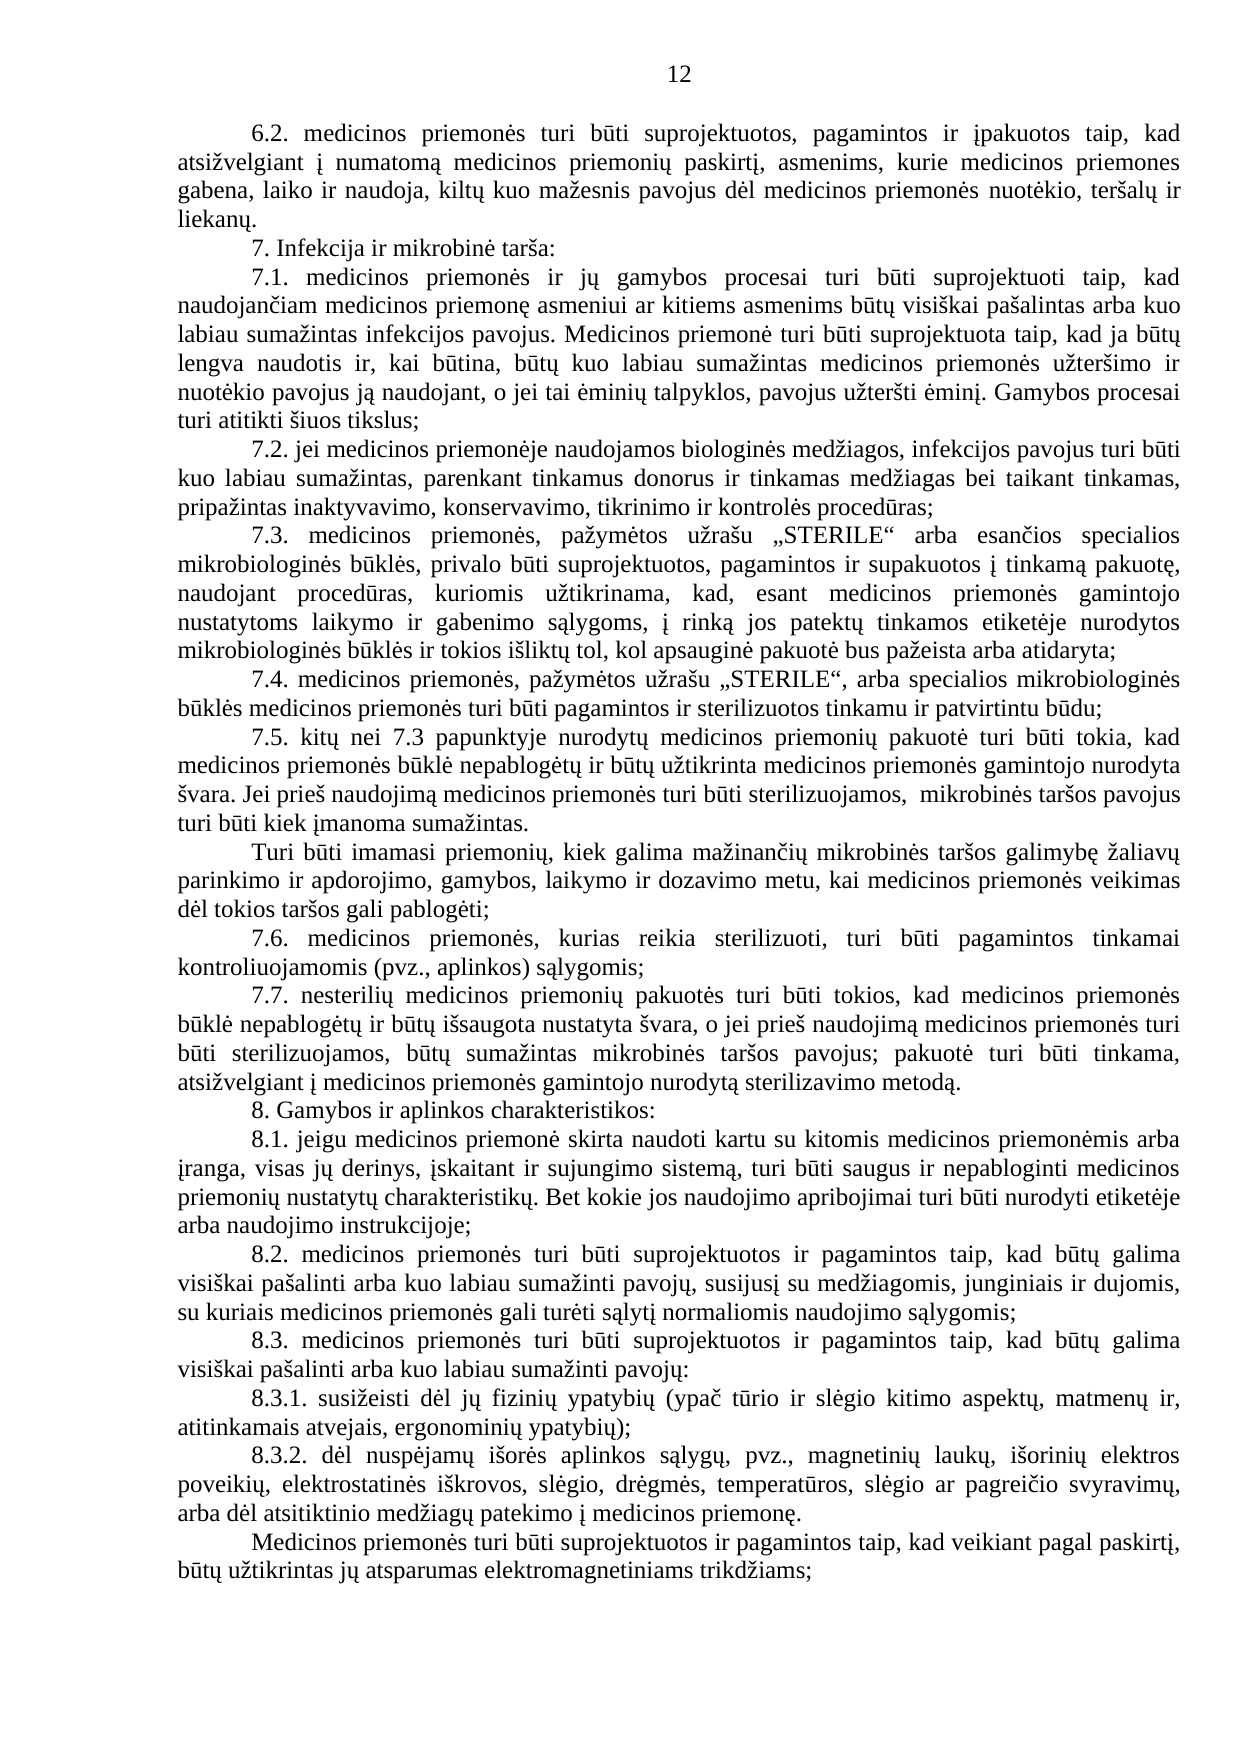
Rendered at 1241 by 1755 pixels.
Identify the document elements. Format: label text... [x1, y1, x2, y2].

text 8.2. medicinos priemonės turi būti suprojektuotos ir pagamintos taip, kad būtų galima visiškai pašalinti arba kuo labiau sumažinti pavojų, susijusį su medžiagomis, junginiais ir dujomis, su kuriais medicinos priemonės gali turėti sąlytį normaliomis naudojimo sąlygomis; [177, 1239, 1181, 1326]
text 7.6. medicinos priemonės, kurias reikia sterilizuoti, turi būti pagamintos tinkamai kontroliuojamomis (pvz., aplinkos) sąlygomis; [177, 923, 1181, 981]
text Turi būti imamasi priemonių, kiek galima mažinančių mikrobinės taršos galimybę žaliavų parinkimo ir apdorojimo, gamybos, laikymo ir dozavimo metu, kai medicinos priemonės veikimas dėl tokios taršos gali pablogėti; [177, 837, 1181, 923]
text 6.2. medicinos priemonės turi būti suprojektuotos, pagamintos ir įpakuotos taip, kad atsižvelgiant į numatomą medicinos priemonių paskirtį, asmenims, kurie medicinos priemones gabena, laiko ir naudoja, kiltų kuo mažesnis pavojus dėl medicinos priemonės nuotėkio, teršalų ir liekanų. [177, 118, 1181, 233]
text 8.1. jeigu medicinos priemonė skirta naudoti kartu su kitomis medicinos priemonėmis arba įranga, visas jų derinys, įskaitant ir sujungimo sistemą, turi būti saugus ir nepabloginti medicinos priemonių nustatytų charakteristikų. Bet kokie jos naudojimo apribojimai turi būti nurodyti etiketėje arba naudojimo instrukcijoje; [177, 1124, 1181, 1239]
text 8.3. medicinos priemonės turi būti suprojektuotos ir pagamintos taip, kad būtų galima visiškai pašalinti arba kuo labiau sumažinti pavojų: [177, 1326, 1181, 1383]
text 8.3.2. dėl nuspėjamų išorės aplinkos sąlygų, pvz., magnetinių laukų, išorinių elektros poveikių, elektrostatinės iškrovos, slėgio, drėgmės, temperatūros, slėgio ar pagreičio svyravimų, arba dėl atsitiktinio medžiagų patekimo į medicinos priemonę. [177, 1441, 1181, 1527]
text 7.3. medicinos priemonės, pažymėtos užrašu „STERILE“ arba esančios specialios mikrobiologinės būklės, privalo būti suprojektuotos, pagamintos ir supakuotos į tinkamą pakuotę, naudojant procedūras, kuriomis užtikrinama, kad, esant medicinos priemonės gamintojo nustatytoms laikymo ir gabenimo sąlygoms, į rinką jos patektų tinkamos etiketėje nurodytos mikrobiologinės būklės ir tokios išliktų tol, kol apsauginė pakuotė bus pažeista arba atidaryta; [177, 521, 1181, 664]
text 7. Infekcija ir mikrobinė tarša: [177, 233, 1181, 262]
text 7.5. kitų nei 7.3 papunktyje nurodytų medicinos priemonių pakuotė turi būti tokia, kad medicinos priemonės būklė nepablogėtų ir būtų užtikrinta medicinos priemonės gamintojo nurodyta švara. Jei prieš naudojimą medicinos priemonės turi būti sterilizuojamos, mikrobinės taršos pavojus turi būti kiek įmanoma sumažintas. [177, 722, 1181, 837]
text 7.4. medicinos priemonės, pažymėtos užrašu „STERILE“, arba specialios mikrobiologinės būklės medicinos priemonės turi būti pagamintos ir sterilizuotos tinkamu ir patvirtintu būdu; [177, 664, 1181, 722]
text 7.2. jei medicinos priemonėje naudojamos biologinės medžiagos, infekcijos pavojus turi būti kuo labiau sumažintas, parenkant tinkamus donorus ir tinkamas medžiagas bei taikant tinkamas, pripažintas inaktyvavimo, konservavimo, tikrinimo ir kontrolės procedūras; [177, 434, 1181, 521]
text 8.3.1. susižeisti dėl jų fizinių ypatybių (ypač tūrio ir slėgio kitimo aspektų, matmenų ir, atitinkamais atvejais, ergonominių ypatybių); [177, 1383, 1181, 1441]
text Medicinos priemonės turi būti suprojektuotos ir pagamintos taip, kad veikiant pagal paskirtį, būtų užtikrintas jų atsparumas elektromagnetiniams trikdžiams; [177, 1527, 1181, 1584]
text 7.1. medicinos priemonės ir jų gamybos procesai turi būti suprojektuoti taip, kad naudojančiam medicinos priemonę asmeniui ar kitiems asmenims būtų visiškai pašalintas arba kuo labiau sumažintas infekcijos pavojus. Medicinos priemonė turi būti suprojektuota taip, kad ja būtų lengva naudotis ir, kai būtina, būtų kuo labiau sumažintas medicinos priemonės užteršimo ir nuotėkio pavojus ją naudojant, o jei tai ėminių talpyklos, pavojus užteršti ėminį. Gamybos procesai turi atitikti šiuos tikslus; [177, 262, 1181, 434]
text 8. Gamybos ir aplinkos charakteristikos: [177, 1096, 1181, 1124]
text 7.7. nesterilių medicinos priemonių pakuotės turi būti tokios, kad medicinos priemonės būklė nepablogėtų ir būtų išsaugota nustatyta švara, o jei prieš naudojimą medicinos priemonės turi būti sterilizuojamos, būtų sumažintas mikrobinės taršos pavojus; pakuotė turi būti tinkama, atsižvelgiant į medicinos priemonės gamintojo nurodytą sterilizavimo metodą. [177, 981, 1181, 1096]
